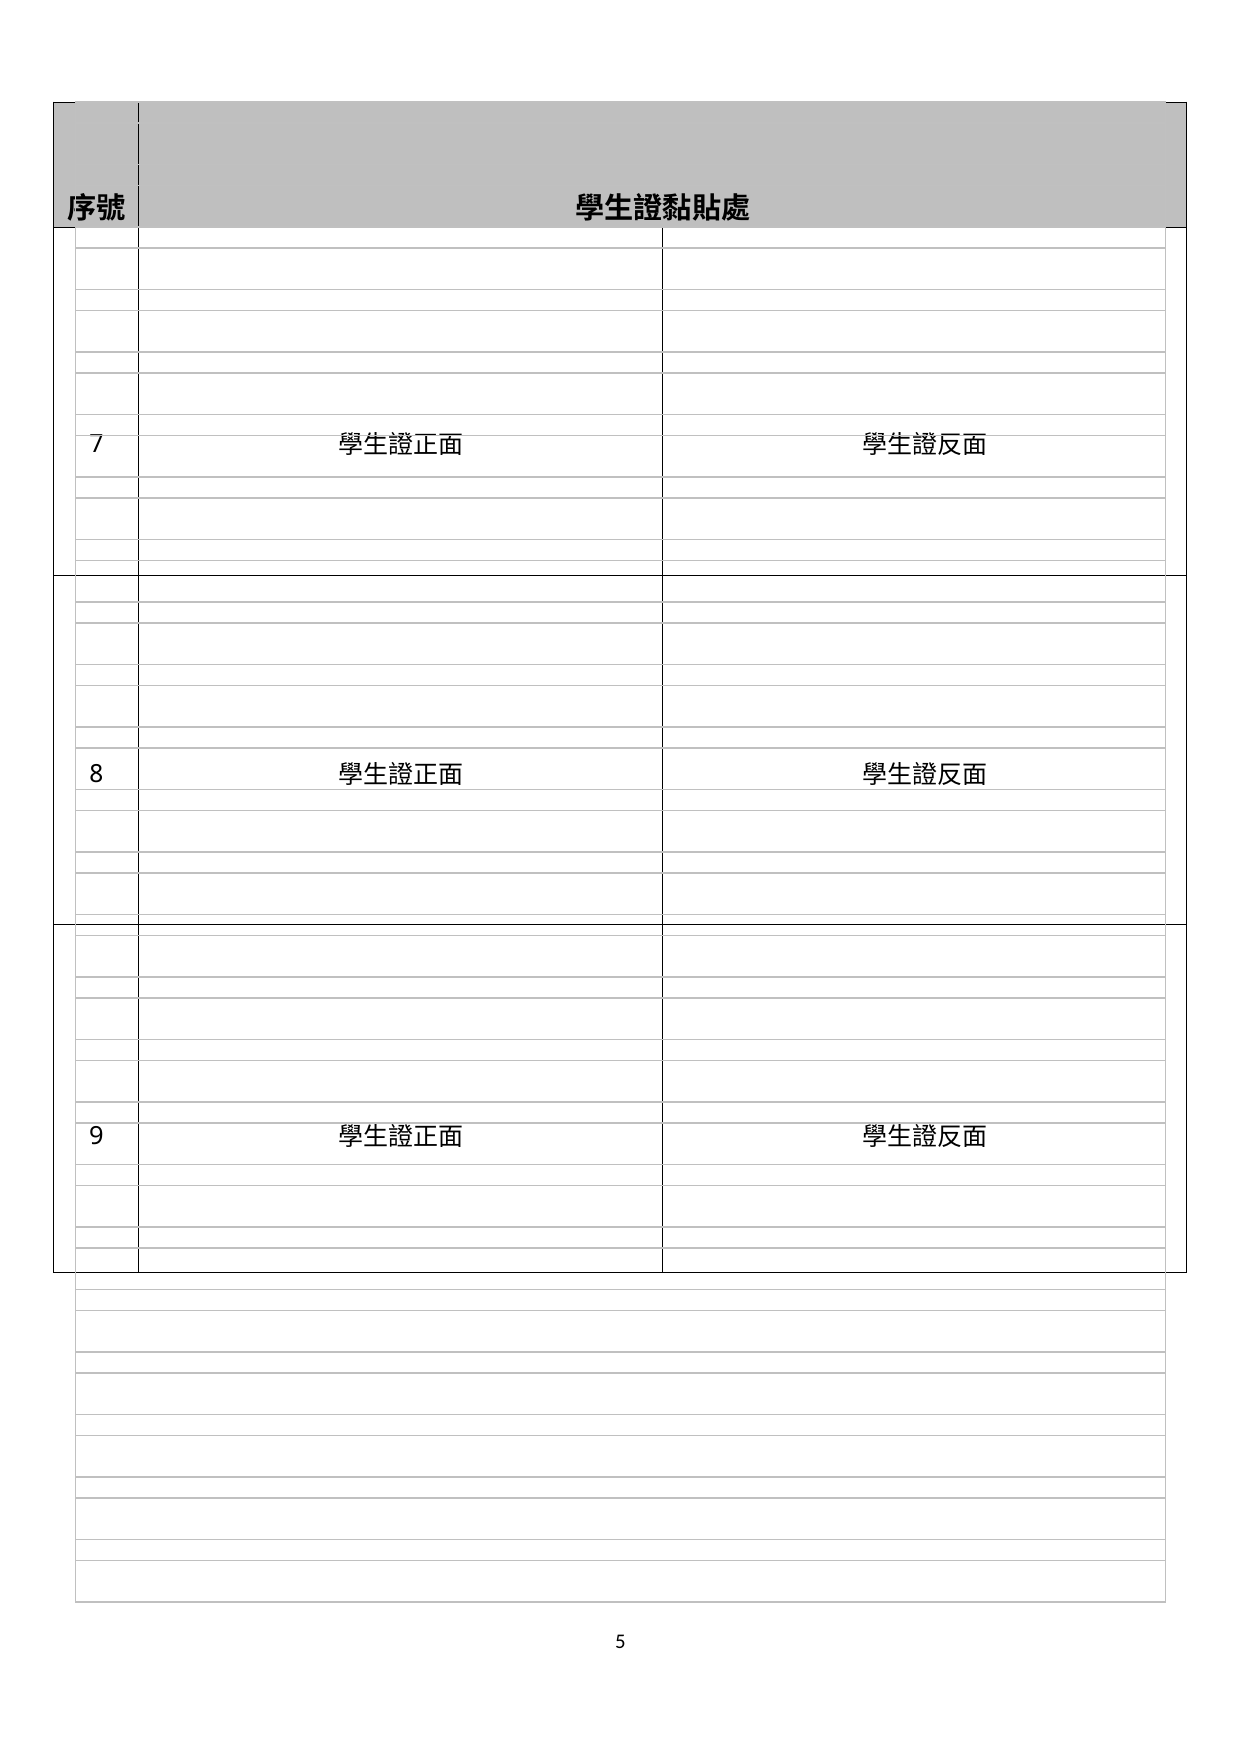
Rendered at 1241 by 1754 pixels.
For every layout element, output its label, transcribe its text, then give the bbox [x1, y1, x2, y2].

table_cell [139, 603, 662, 622]
table_cell [663, 374, 1165, 414]
table_cell [76, 1249, 138, 1272]
table_cell [663, 925, 1165, 935]
table_cell [76, 624, 138, 664]
table_cell [76, 915, 138, 923]
table_cell 學生證正面 [139, 1124, 662, 1164]
table_cell [139, 874, 662, 914]
table_cell [76, 925, 138, 935]
table_cell [76, 311, 138, 351]
table_cell [139, 1103, 662, 1122]
table_cell [139, 925, 662, 935]
table_cell [139, 686, 662, 726]
table_cell [76, 936, 138, 976]
table_cell [76, 978, 138, 997]
table_cell [76, 374, 138, 414]
table_cell [1166, 576, 1186, 923]
table_cell [76, 853, 138, 872]
table_cell [139, 790, 662, 810]
table_cell [139, 374, 662, 414]
table_cell [663, 1103, 1165, 1122]
table_cell [54, 228, 75, 575]
table_cell [663, 790, 1165, 810]
table_cell [663, 936, 1165, 976]
table_cell [663, 915, 1165, 923]
table_cell [139, 1186, 662, 1226]
table_cell 7 [76, 436, 138, 476]
table_cell [663, 540, 1165, 560]
table_cell [139, 576, 662, 601]
table_cell [76, 576, 138, 601]
table_cell [663, 1228, 1165, 1247]
table_cell [139, 478, 662, 497]
table_cell [139, 936, 662, 976]
table_cell [76, 811, 138, 851]
table_cell [663, 853, 1165, 872]
table_cell [76, 499, 138, 539]
table_cell [139, 561, 662, 575]
table_cell [663, 228, 1165, 247]
table_cell [139, 1040, 662, 1060]
table_cell [76, 665, 138, 685]
table_cell 9 [76, 1124, 138, 1164]
table_header 學生證黏貼處 [139, 186, 1165, 226]
table_cell 學生證反面 [663, 1124, 1165, 1164]
table_cell [663, 576, 1165, 601]
table_cell [76, 561, 138, 575]
table_cell [139, 290, 662, 310]
table_cell [76, 249, 138, 289]
table_cell [663, 249, 1165, 289]
table_cell [76, 478, 138, 497]
table_cell [139, 1228, 662, 1247]
table_cell [76, 1165, 138, 1185]
table_cell [139, 353, 662, 372]
table_cell [139, 853, 662, 872]
table_cell [139, 811, 662, 851]
table_cell [663, 353, 1165, 372]
table_cell [663, 311, 1165, 351]
table_cell [76, 540, 138, 560]
table_cell [663, 728, 1165, 747]
table_cell [139, 624, 662, 664]
table_cell [1166, 925, 1186, 1272]
table_header 序號 [76, 103, 138, 122]
table_cell [76, 290, 138, 310]
table_cell [663, 1186, 1165, 1226]
table_cell [76, 1186, 138, 1226]
table_cell [663, 665, 1165, 685]
table_cell [663, 978, 1165, 997]
table_header [139, 165, 1165, 185]
table_cell [663, 499, 1165, 539]
table_cell [663, 874, 1165, 914]
table_cell [663, 686, 1165, 726]
table_cell [139, 499, 662, 539]
table_cell [663, 561, 1165, 575]
table_header 序號 [76, 165, 138, 185]
table_cell [663, 1040, 1165, 1060]
table_header [139, 103, 1165, 122]
table_cell [139, 415, 662, 435]
table_cell 8 [76, 749, 138, 789]
table_cell [76, 1061, 138, 1101]
table_cell [663, 811, 1165, 851]
table_cell [139, 249, 662, 289]
table_cell [663, 1249, 1165, 1272]
table_header 序號 [76, 124, 138, 164]
table_cell 學生證正面 [139, 749, 662, 789]
table_cell [663, 624, 1165, 664]
table_cell [76, 686, 138, 726]
table_cell [139, 311, 662, 351]
table_cell [76, 228, 138, 247]
table_cell 學生證反面 [663, 749, 1165, 789]
table_cell [139, 978, 662, 997]
table_header [139, 124, 1165, 164]
table_cell [76, 874, 138, 914]
table_cell [54, 925, 75, 1272]
table_cell [663, 603, 1165, 622]
table_cell [1166, 228, 1186, 575]
table_cell 學生證正面 [139, 436, 662, 476]
table_cell [76, 999, 138, 1039]
table_cell [139, 915, 662, 923]
table_cell [54, 576, 75, 923]
table_cell 學生證反面 [663, 436, 1165, 476]
table_cell [139, 540, 662, 560]
table_cell [139, 665, 662, 685]
table_cell [663, 290, 1165, 310]
table_cell [139, 228, 662, 247]
table_header 序號 [54, 103, 75, 227]
table_cell [76, 415, 138, 435]
table_cell [76, 728, 138, 747]
table_header [1166, 103, 1186, 227]
table_cell [76, 353, 138, 372]
table_header 序號 [76, 186, 138, 226]
table_cell [139, 728, 662, 747]
table_cell [663, 1061, 1165, 1101]
table_cell [76, 1103, 138, 1122]
table_cell [76, 603, 138, 622]
table_cell [76, 790, 138, 810]
table_cell [663, 478, 1165, 497]
table_cell [139, 1249, 662, 1272]
table_cell [76, 1040, 138, 1060]
table_cell [139, 1061, 662, 1101]
table_cell [139, 1165, 662, 1185]
table_cell [663, 1165, 1165, 1185]
table_cell [663, 415, 1165, 435]
table_cell [76, 1228, 138, 1247]
table_cell [139, 999, 662, 1039]
table_cell [663, 999, 1165, 1039]
